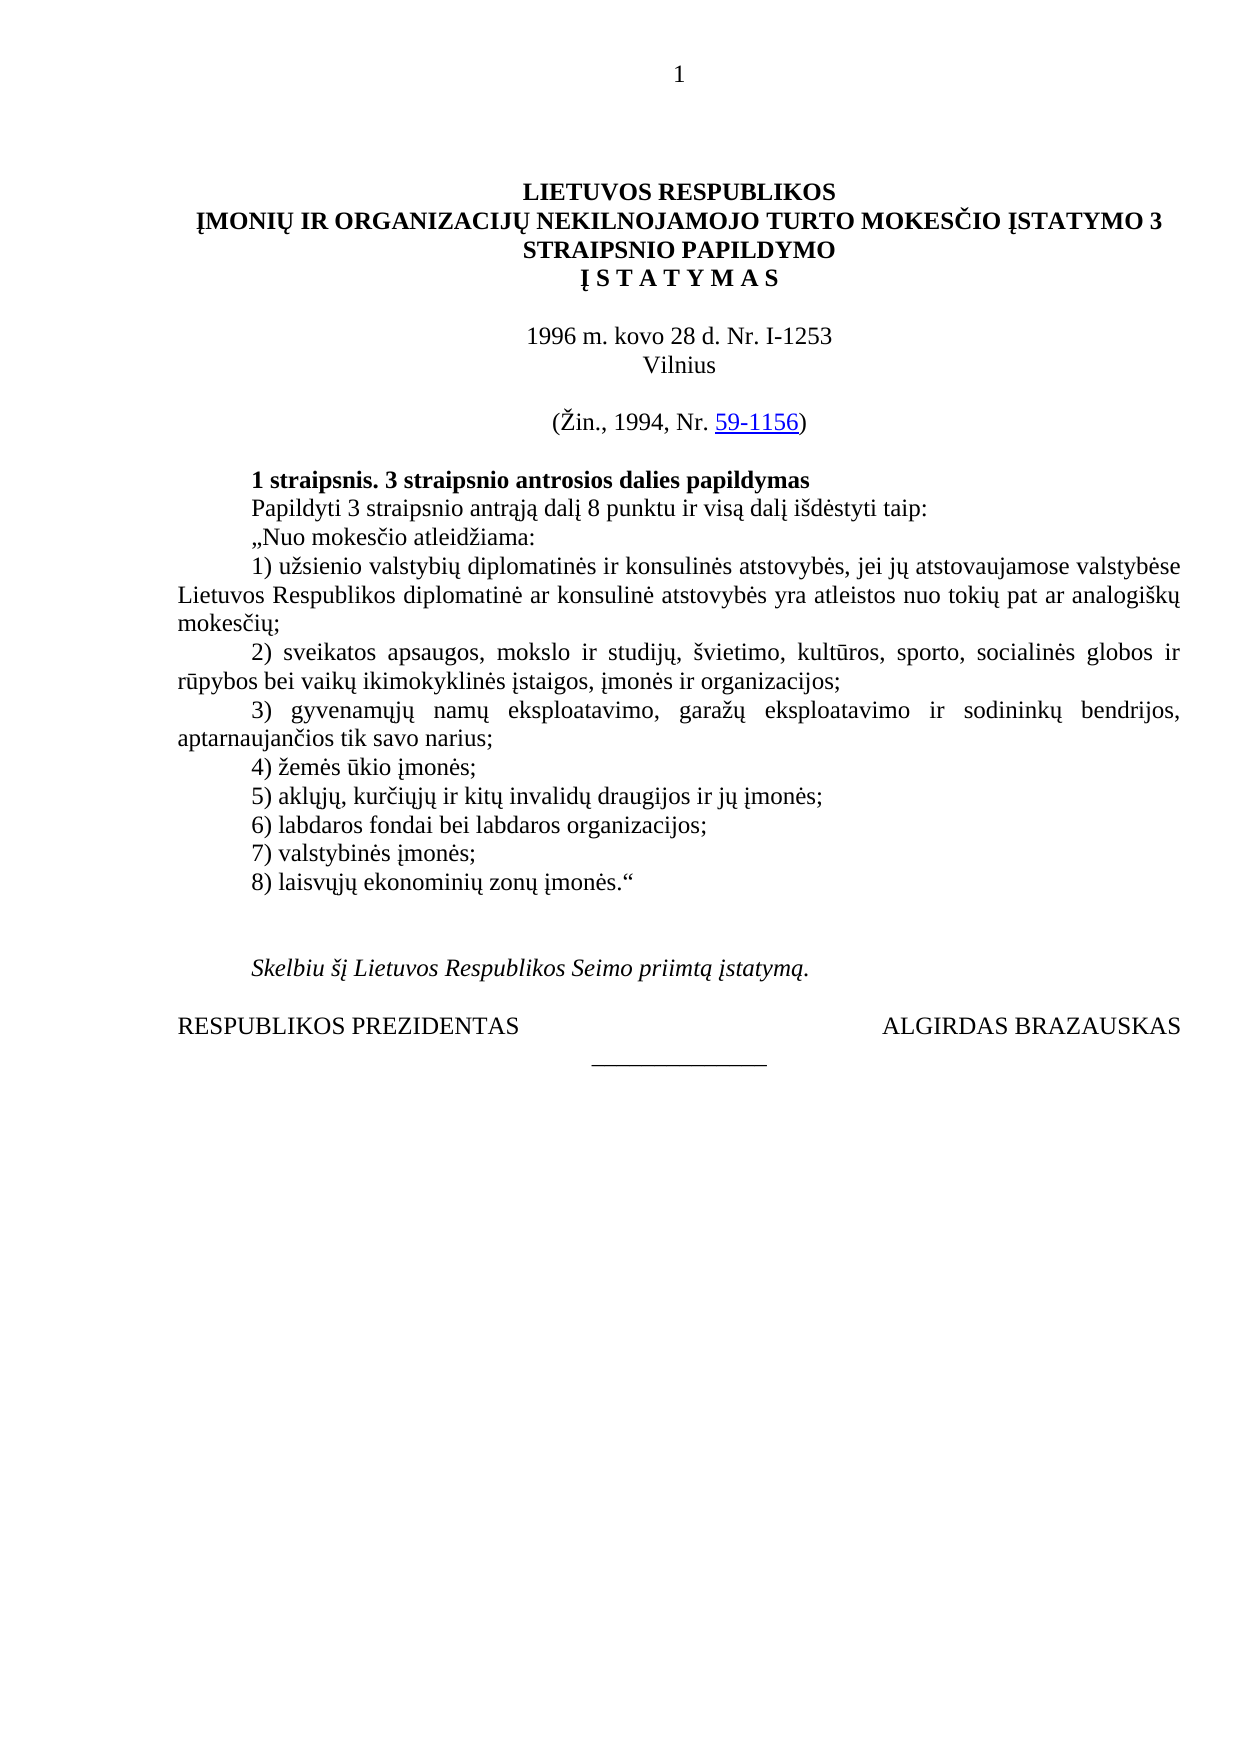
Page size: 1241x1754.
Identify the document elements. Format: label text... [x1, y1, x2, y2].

text RESPUBLIKOS PREZIDENTAS ALGIRDAS BRAZAUSKAS [177, 1011, 1181, 1040]
text 6) labdaros fondai bei labdaros organizacijos; [177, 810, 1181, 838]
text 3) gyvenamųjų namų eksploatavimo, garažų eksploatavimo ir sodininkų bendrijos, aptarnaujančios tik savo narius; [177, 695, 1181, 752]
text 1) užsienio valstybių diplomatinės ir konsulinės atstovybės, jei jų atstovaujamose valstybėse Lietuvos Respublikos diplomatinė ar konsulinė atstovybės yra atleistos nuo tokių pat ar analogiškų mokesčių; [177, 551, 1181, 637]
text Vilnius [177, 350, 1181, 378]
text „Nuo mokesčio atleidžiama: [177, 522, 1181, 551]
text 8) laisvųjų ekonominių zonų įmonės.“ [177, 867, 1181, 896]
text ĮMONIŲ IR ORGANIZACIJŲ NEKILNOJAMOJO TURTO MOKESČIO ĮSTATYMO 3 STRAIPSNIO PAPILDYMO [177, 206, 1181, 263]
text Skelbiu šį Lietuvos Respublikos Seimo priimtą įstatymą. [177, 953, 1181, 982]
text 4) žemės ūkio įmonės; [177, 752, 1181, 781]
text LIETUVOS RESPUBLIKOS [177, 177, 1181, 206]
text ______________ [177, 1040, 1181, 1068]
text 2) sveikatos apsaugos, mokslo ir studijų, švietimo, kultūros, sporto, socialinės globos ir rūpybos bei vaikų ikimokyklinės įstaigos, įmonės ir organizacijos; [177, 637, 1181, 695]
text Papildyti 3 straipsnio antrąją dalį 8 punktu ir visą dalį išdėstyti taip: [177, 493, 1181, 522]
text Į S T A T Y M A S [177, 263, 1181, 292]
text 7) valstybinės įmonės; [177, 838, 1181, 867]
text 5) aklųjų, kurčiųjų ir kitų invalidų draugijos ir jų įmonės; [177, 781, 1181, 810]
text 1 straipsnis. 3 straipsnio antrosios dalies papildymas [177, 465, 1181, 493]
text 1996 m. kovo 28 d. Nr. I-1253 [177, 321, 1181, 350]
text (Žin., 1994, Nr. 59-1156) [177, 407, 1181, 436]
